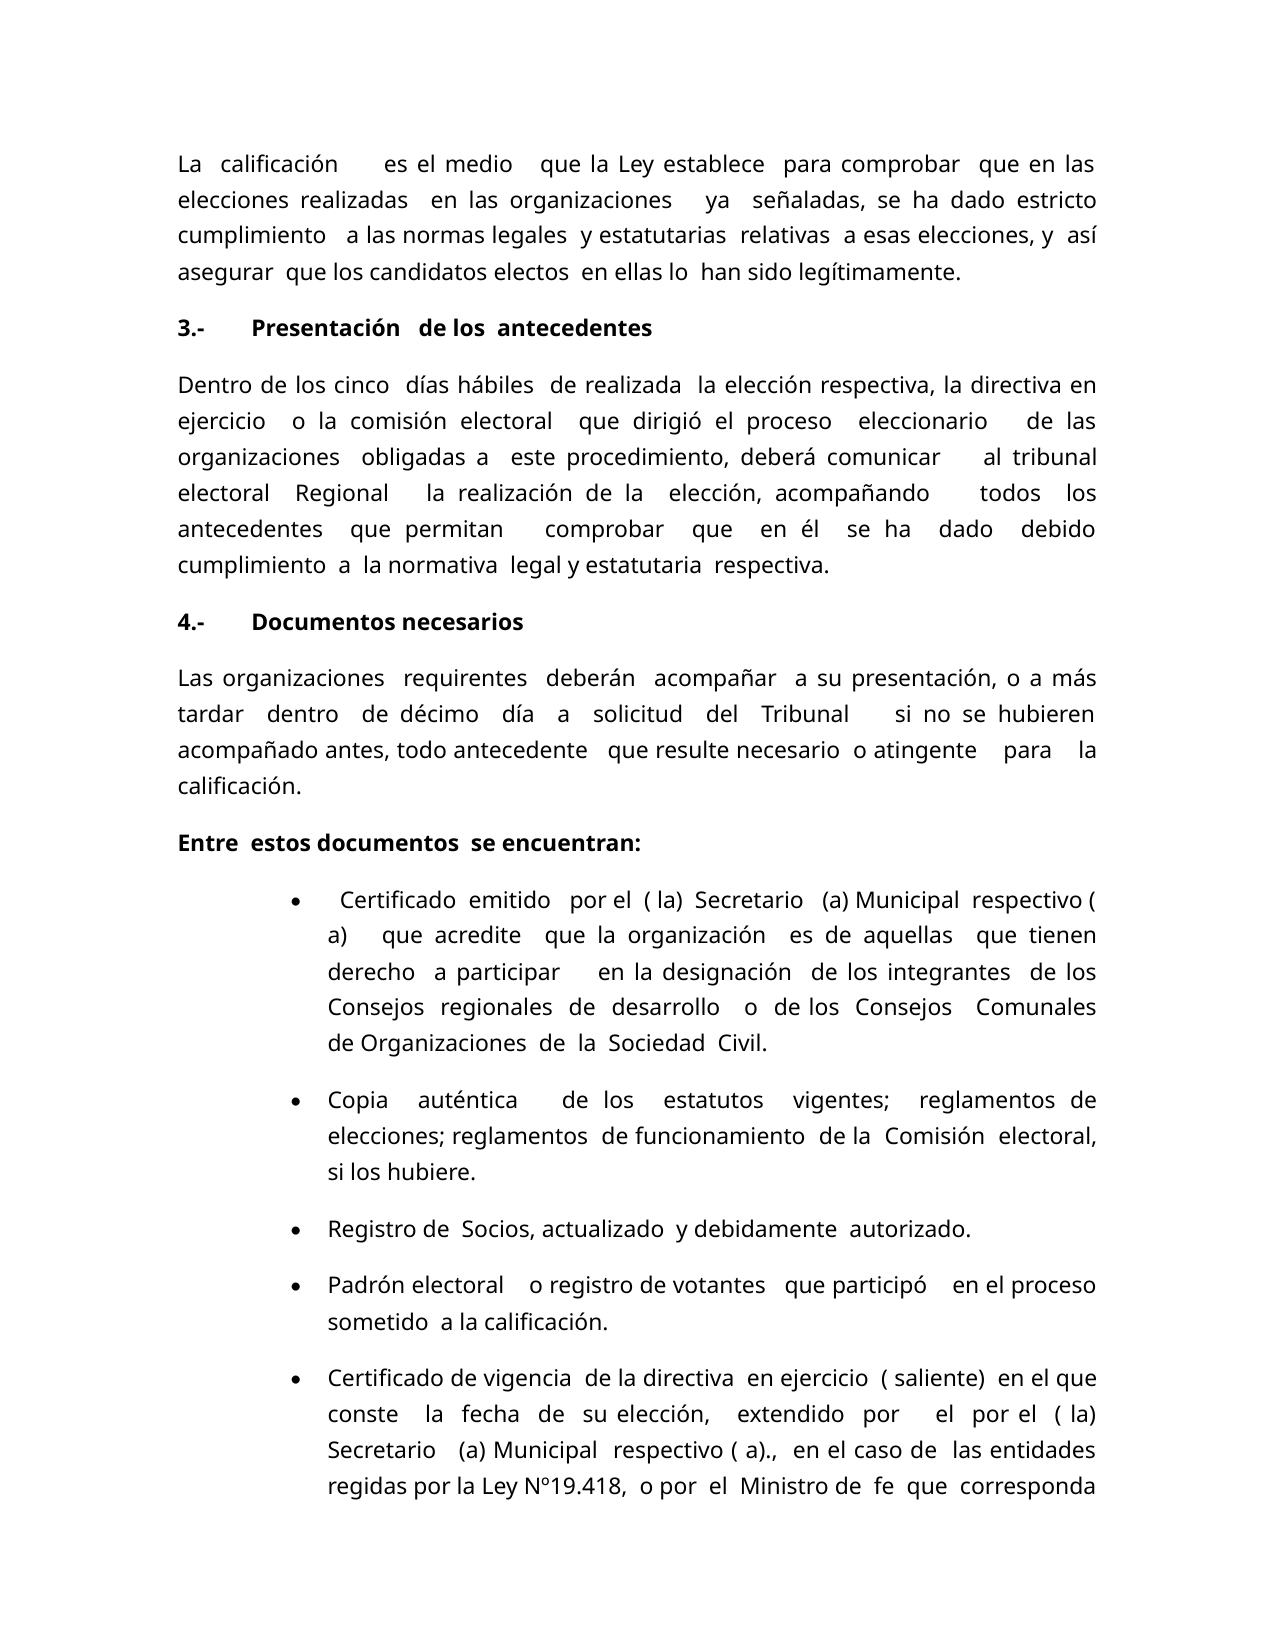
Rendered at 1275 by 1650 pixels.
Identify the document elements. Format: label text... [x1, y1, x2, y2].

text La calificación es el medio que la Ley establece para comprobar que en las elecciones realizadas en las organizaciones ya señaladas, se ha dado estricto cumplimiento a las normas legales y estatutarias relativas a esas elecciones, y así asegurar que los candidatos electos en ellas lo han sido legítimamente. [177, 148, 1098, 287]
text 3.- Presentación de los antecedentes [177, 312, 1098, 343]
text Dentro de los cinco días hábiles de realizada la elección respectiva, la directiva en ejercicio o la comisión electoral que dirigió el proceso eleccionario de las organizaciones obligadas a este procedimiento, deberá comunicar al tribunal electoral Regional la realización de la elección, acompañando todos los antecedentes que permitan comprobar que en él se ha dado debido cumplimiento a la normativa legal y estatutaria respectiva. [177, 369, 1098, 580]
text 4.- Documentos necesarios [177, 605, 1098, 637]
list Padrón electoral o registro de votantes que participó en el proceso sometido a la calificación. [290, 1269, 1098, 1337]
text Las organizaciones requirentes deberán acompañar a su presentación, o a más tardar dentro de décimo día a solicitud del Tribunal si no se hubieren acompañado antes, todo antecedente que resulte necesario o atingente para la calificación. [177, 662, 1098, 801]
list Registro de Socios, actualizado y debidamente autorizado. [290, 1213, 1098, 1244]
list Certificado emitido por el ( la) Secretario (a) Municipal respectivo ( a) que acredite que la organización es de aquellas que tienen derecho a participar en la designación de los integrantes de los Consejos regionales de desarrollo o de los Consejos Comunales de Organizaciones de la Sociedad Civil. [290, 883, 1098, 1058]
list Copia auténtica de los estatutos vigentes; reglamentos de elecciones; reglamentos de funcionamiento de la Comisión electoral, si los hubiere. [290, 1084, 1098, 1187]
text Entre estos documentos se encuentran: [177, 827, 1098, 858]
list Certificado de vigencia de la directiva en ejercicio ( saliente) en el que conste la fecha de su elección, extendido por el por el ( la) Secretario (a) Municipal respectivo ( a)., en el caso de las entidades regidas por la Ley Nº19.418, o por el Ministro de fe que corresponda [290, 1362, 1098, 1501]
